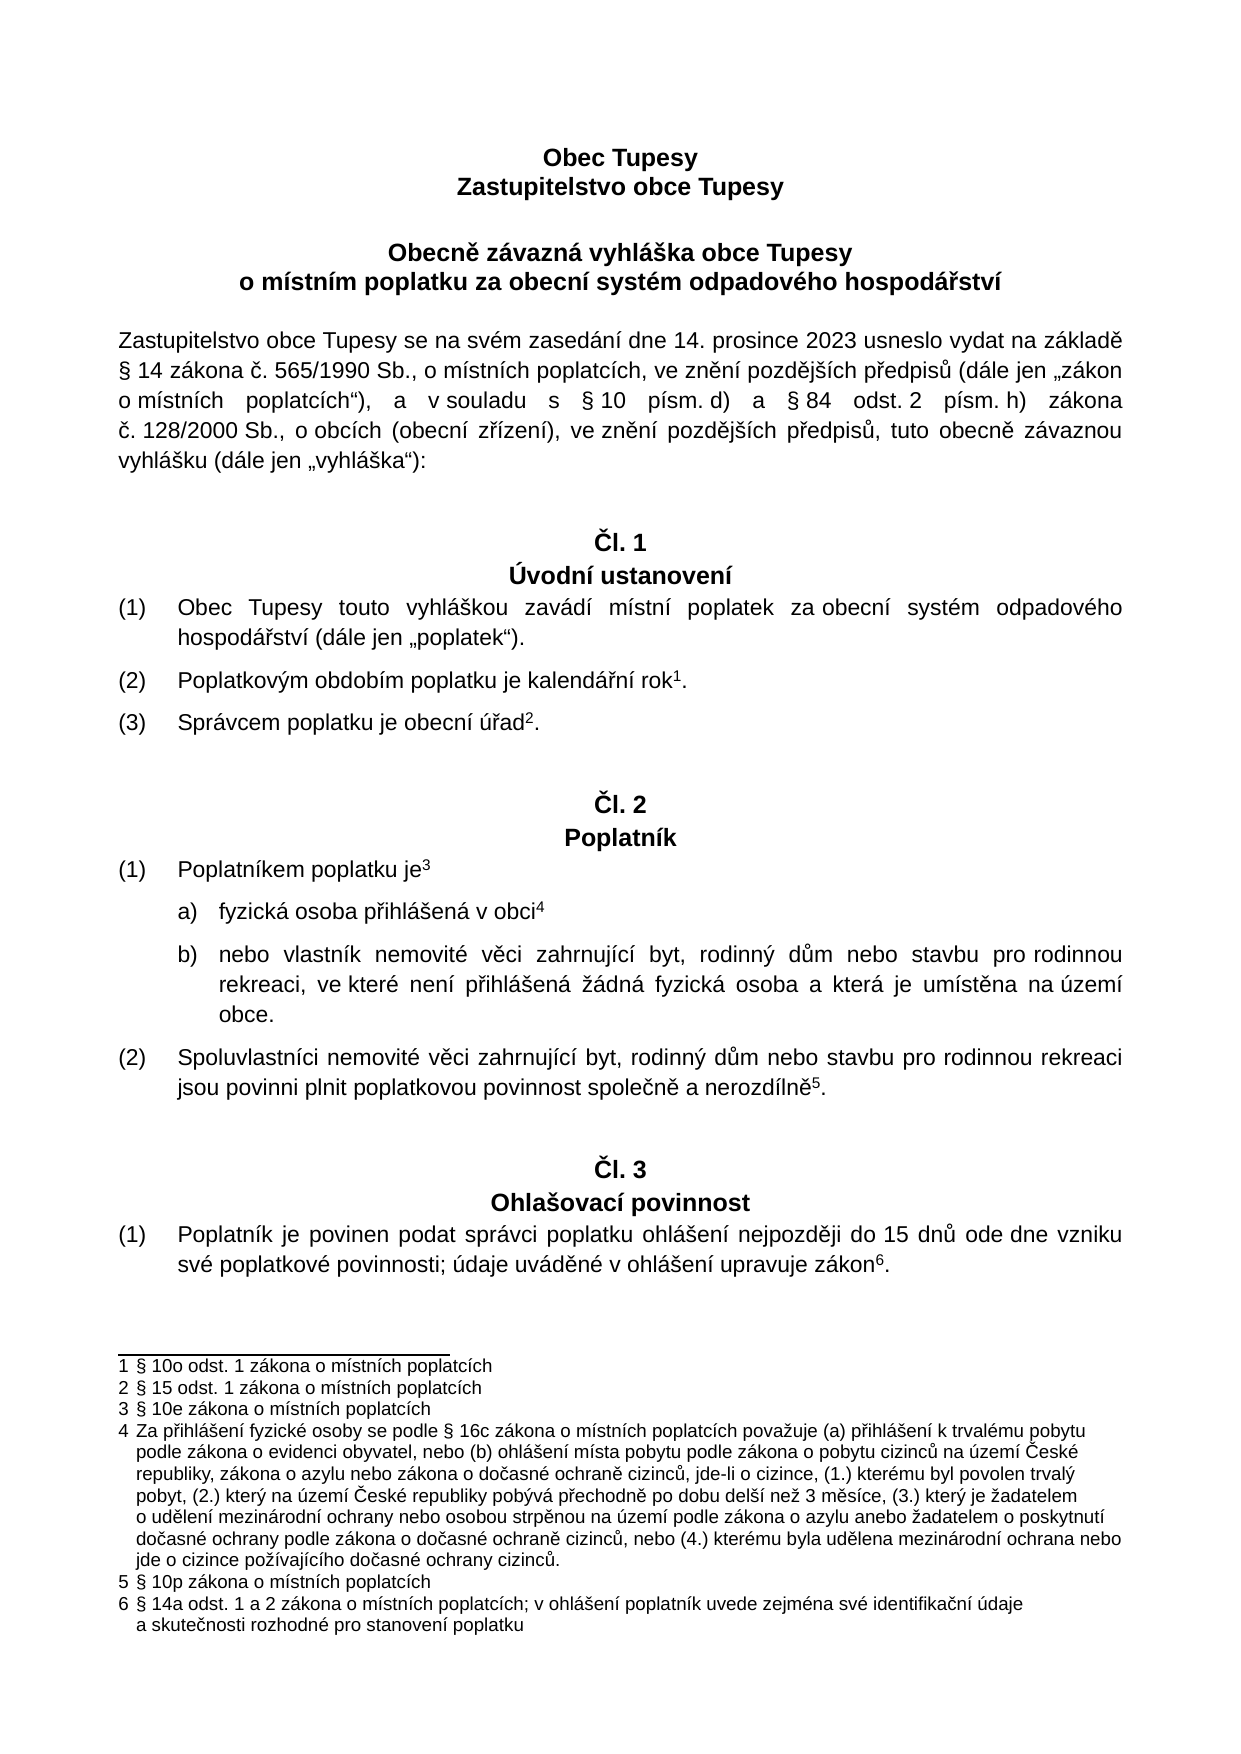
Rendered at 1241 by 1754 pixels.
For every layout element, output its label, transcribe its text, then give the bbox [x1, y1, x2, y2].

text Obec Tupesy Zastupitelstvo obce Tupesy [118, 143, 1122, 201]
list nebo vlastník nemovité věci zahrnující byt, rodinný dům nebo stavbu pro rodinnou rekreaci, ve které není přihlášená žádná fyzická osoba a která je umístěna na území obce. [177, 941, 1122, 1028]
list Obec Tupesy touto vyhláškou zavádí místní poplatek za obecní systém odpadového hospodářství (dále jen „poplatek“). [118, 594, 1122, 650]
list Poplatníkem poplatku je [118, 856, 1122, 882]
text Zastupitelstvo obce Tupesy se na svém zasedání dne 14. prosince 2023 usneslo vydat na základě § 14 zákona č. 565/1990 Sb., o místních poplatcích, ve znění pozdějších předpisů (dále jen „zákon o místních poplatcích“), a v souladu s § 10 písm. d) a § 84 odst. 2 písm. h) zákona č. 128/2000 Sb., o obcích (obecní zřízení), ve znění pozdějších předpisů, tuto obecně závaznou vyhlášku (dále jen „vyhláška“): [118, 327, 1122, 474]
list § 15 odst. 1 zákona o místních poplatcích [118, 1377, 1122, 1398]
subtitle Obecně závazná vyhláška obce Tupesy o místním poplatku za obecní systém odpadového hospodářství [118, 238, 1122, 295]
list Za přihlášení fyzické osoby se podle § 16c zákona o místních poplatcích považuje (a) přihlášení k trvalému pobytu podle zákona o evidenci obyvatel, nebo (b) ohlášení místa pobytu podle zákona o pobytu cizinců na území České republiky, zákona o azylu nebo zákona o dočasné ochraně cizinců, jde-li o cizince, (1.) kterému byl povolen trvalý pobyt, (2.) který na území České republiky pobývá přechodně po dobu delší než 3 měsíce, (3.) který je žadatelem o udělení mezinárodní ochrany nebo osobou strpěnou na území podle zákona o azylu anebo žadatelem o poskytnutí dočasné ochrany podle zákona o dočasné ochraně cizinců, nebo (4.) kterému byla udělena mezinárodní ochrana nebo jde o cizince požívajícího dočasné ochrany cizinců. [118, 1420, 1122, 1571]
list fyzická osoba přihlášená v obci [177, 898, 1122, 925]
subtitle Čl. 3 Ohlašovací povinnost [118, 1154, 1122, 1216]
list § 10o odst. 1 zákona o místních poplatcích [118, 1355, 1122, 1377]
list § 10e zákona o místních poplatcích [118, 1398, 1122, 1420]
list § 10p zákona o místních poplatcích [118, 1571, 1122, 1592]
subtitle Čl. 2 Poplatník [118, 789, 1122, 851]
list Spoluvlastníci nemovité věci zahrnující byt, rodinný dům nebo stavbu pro rodinnou rekreaci jsou povinni plnit poplatkovou povinnost společně a nerozdílně. [118, 1044, 1122, 1101]
list Poplatník je povinen podat správci poplatku ohlášení nejpozději do 15 dnů ode dne vzniku své poplatkové povinnosti; údaje uváděné v ohlášení upravuje zákon. [118, 1221, 1122, 1277]
list Poplatkovým obdobím poplatku je kalendářní rok. [118, 667, 1122, 693]
subtitle Čl. 1 Úvodní ustanovení [118, 528, 1122, 589]
list § 14a odst. 1 a 2 zákona o místních poplatcích; v ohlášení poplatník uvede zejména své identifikační údaje a skutečnosti rozhodné pro stanovení poplatku [118, 1592, 1122, 1635]
list Správcem poplatku je obecní úřad. [118, 709, 1122, 736]
